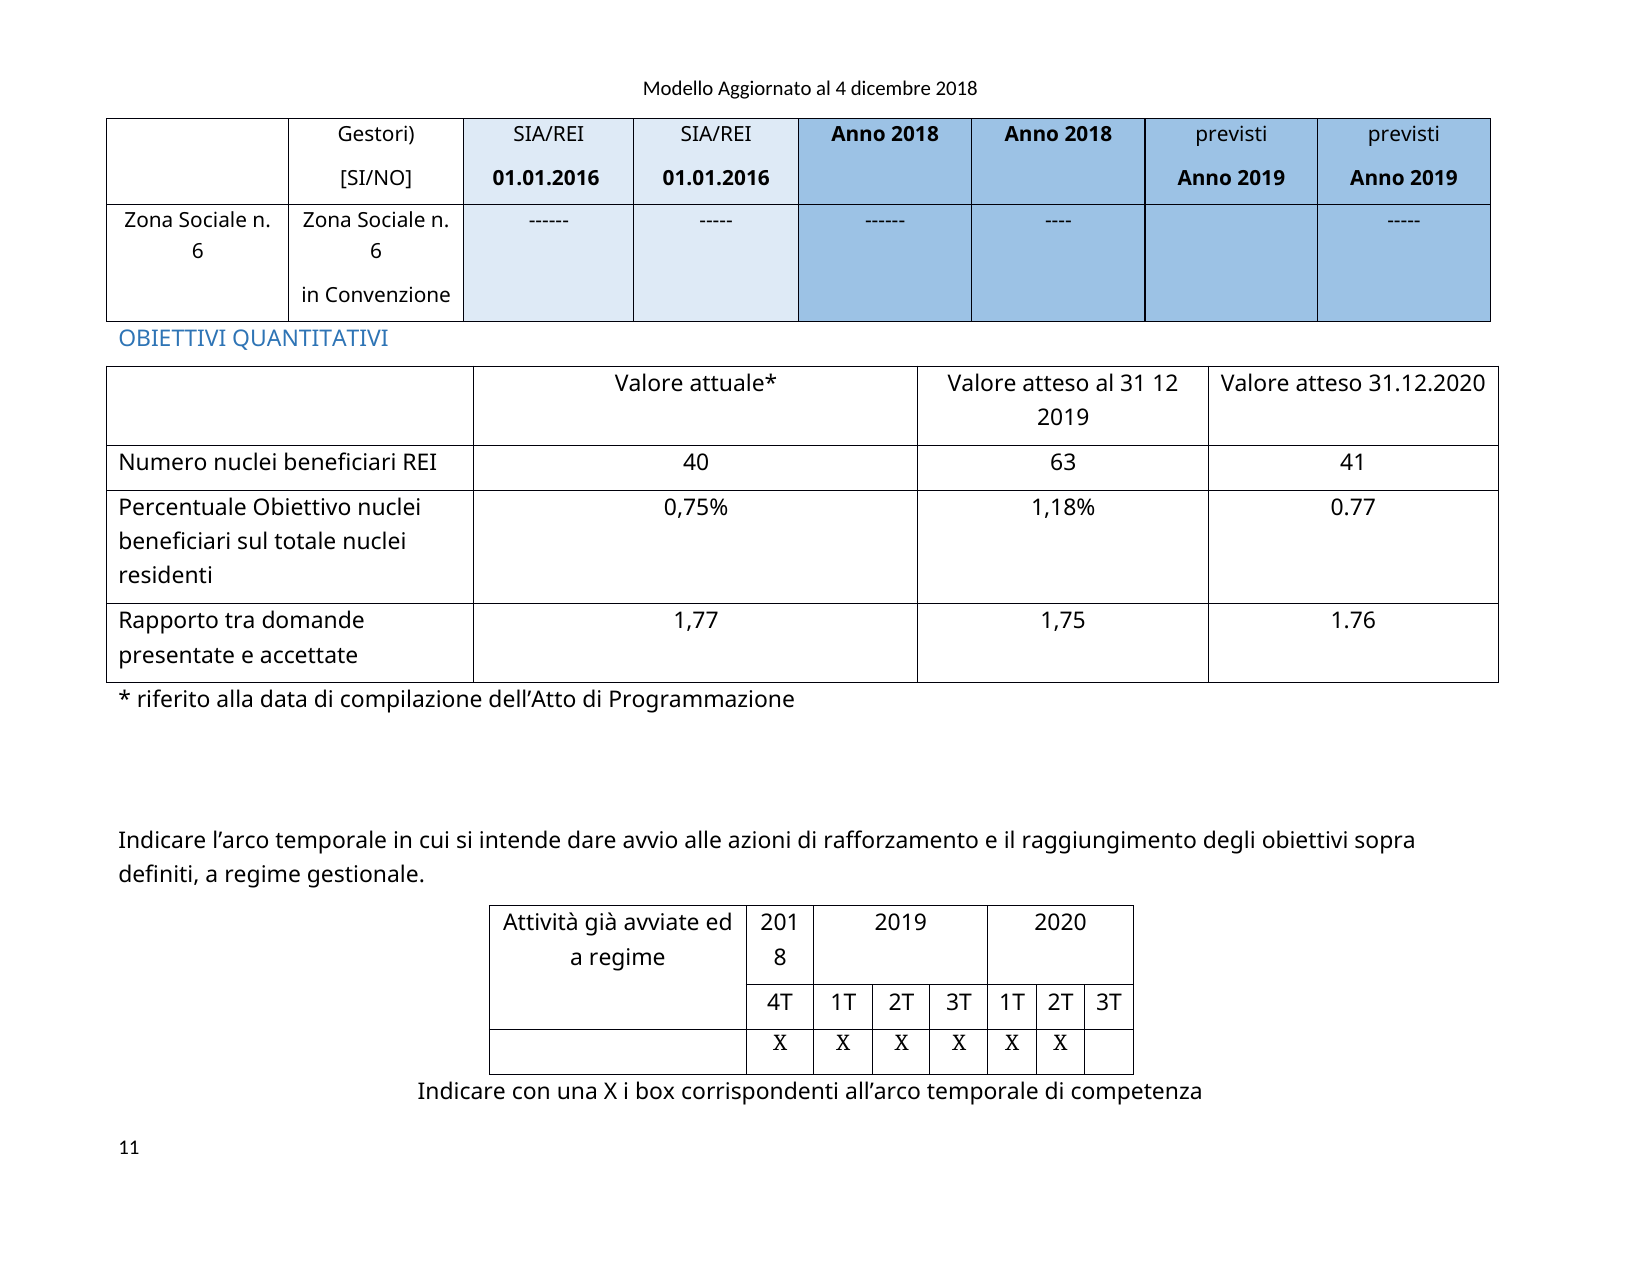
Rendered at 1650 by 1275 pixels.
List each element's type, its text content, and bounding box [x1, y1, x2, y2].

table_cell 1T [988, 985, 1036, 1029]
table_header Gestori) [SI/NO] [289, 119, 463, 204]
table_cell ---- [972, 205, 1144, 321]
table_cell ------ [464, 205, 633, 321]
table_cell 1,76 [1209, 604, 1498, 682]
table_header [107, 119, 288, 204]
table_cell 3T [1085, 985, 1133, 1029]
text Indicare l’arco temporale in cui si intende dare avvio alle azioni di rafforzamento e il raggiungimento degli obiettivi sopra definiti, a regime gestionale. [118, 824, 1502, 889]
text OBIETTIVI QUANTITATIVI [118, 322, 1502, 353]
table_cell [1146, 205, 1317, 321]
table_cell 3T [930, 985, 987, 1029]
table_header Valore attuale* [474, 367, 917, 445]
table_cell 1,75 [918, 604, 1208, 682]
text * riferito alla data di compilazione dell’Atto di Programmazione [118, 683, 1502, 714]
table_header Valore atteso al 31 12 2019 [918, 367, 1208, 445]
text Indicare con una X i box corrispondenti all’arco temporale di competenza [118, 1075, 1502, 1106]
table_cell Percentuale Obiettivo nuclei beneficiari sul totale nuclei residenti [107, 491, 473, 603]
table_header [107, 367, 473, 445]
table_cell X [873, 1030, 929, 1074]
table_cell 1,77 [474, 604, 917, 682]
table_header SIA/REI 01.01.2016 [464, 119, 633, 204]
table_header Attività già avviate ed a regime [490, 906, 746, 1029]
table_cell 1,18% [918, 491, 1208, 603]
table_cell Zona Sociale n. 6 [107, 205, 288, 321]
table_cell 41 [1209, 446, 1498, 489]
table_header 2019 [814, 906, 987, 984]
table_header Anno 2018 [972, 119, 1144, 204]
table_cell 1T [814, 985, 872, 1029]
table_cell [490, 1030, 746, 1074]
table_cell X [1037, 1030, 1084, 1074]
table_header 2018 [747, 906, 813, 984]
table_cell X [988, 1030, 1036, 1074]
table_cell ----- [634, 205, 798, 321]
table_cell X [814, 1030, 872, 1074]
table_cell 0,77 [1209, 491, 1498, 603]
table_cell Rapporto tra domande presentate e accettate [107, 604, 473, 682]
table_cell X [930, 1030, 987, 1074]
table_cell 4T [747, 985, 813, 1029]
table_header previsti Anno 2019 [1318, 119, 1490, 204]
table_header Anno 2018 [799, 119, 971, 204]
table_cell ------ [799, 205, 971, 321]
table_cell 2T [1037, 985, 1084, 1029]
table_cell 0,75% [474, 491, 917, 603]
table_header previsti Anno 2019 [1146, 119, 1317, 204]
table_header 2020 [988, 906, 1133, 984]
table_cell ----- [1318, 205, 1490, 321]
table_cell 2T [873, 985, 929, 1029]
table_cell 40 [474, 446, 917, 489]
table_cell [1085, 1030, 1133, 1074]
table_cell Numero nuclei beneficiari REI [107, 446, 473, 489]
table_header SIA/REI 01.01.2016 [634, 119, 798, 204]
table_header Valore atteso 31.12.2020 [1209, 367, 1498, 445]
table_cell 63 [918, 446, 1208, 489]
table_cell Zona Sociale n. 6 in Convenzione [289, 205, 463, 321]
table_cell X [747, 1030, 813, 1074]
